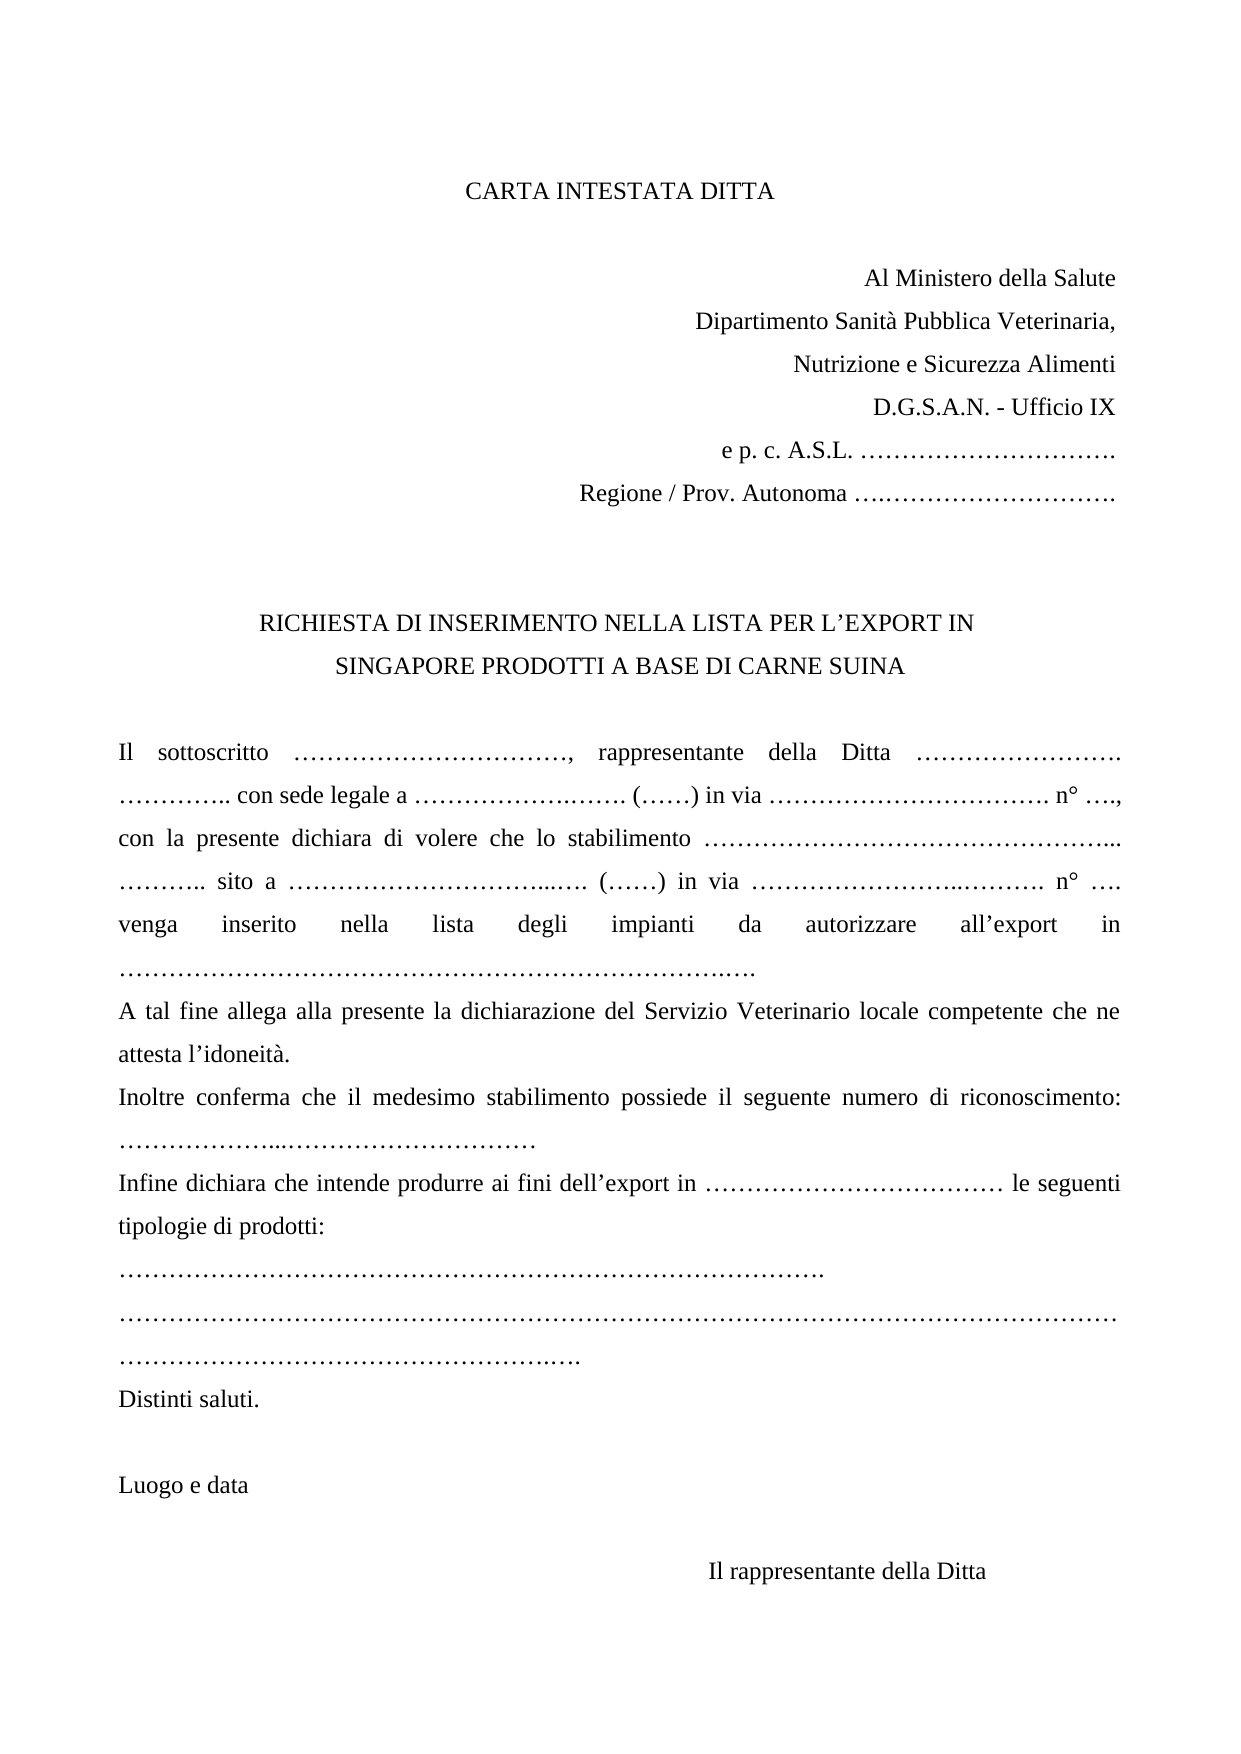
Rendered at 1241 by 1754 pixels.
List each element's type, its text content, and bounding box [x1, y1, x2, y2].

text Nutrizione e Sicurezza Alimenti [118, 349, 1122, 378]
text RICHIESTA DI INSERIMENTO NELLA LISTA PER L’EXPORT IN [118, 608, 1122, 636]
text Il sottoscritto ……………………………, rappresentante della Ditta …………………….………….. con sede legale a ……………….……. (……) in via ……………………………. n° …., con la presente dichiara di volere che lo stabilimento …………………………………………...……….. sito a …………………………...…. (……) in via ……………………..………. n° …. venga inserito nella lista degli impianti da autorizzare all’export in ……………………………………………………………….…. [118, 737, 1122, 981]
text ………………………………………………………………………….……………………………………………………………………………………………………………………………………………………….…. [118, 1254, 1122, 1369]
text Luogo e data [118, 1470, 1122, 1499]
text Regione / Prov. Autonoma ….………………………. [118, 478, 1122, 507]
text Infine dichiara che intende produrre ai fini dell’export in ……………………………… le seguenti tipologie di prodotti: [118, 1168, 1122, 1240]
text CARTA INTESTATA DITTA [118, 176, 1122, 205]
text SINGAPORE PRODOTTI A BASE DI CARNE SUINA [118, 651, 1122, 679]
text e p. c. A.S.L. …………………………. [118, 435, 1122, 464]
text Inoltre conferma che il medesimo stabilimento possiede il seguente numero di riconoscimento: ………………...………………………… [118, 1082, 1122, 1154]
text D.G.S.A.N. - Ufficio IX [118, 392, 1122, 421]
text A tal fine allega alla presente la dichiarazione del Servizio Veterinario locale competente che ne attesta l’idoneità. [118, 996, 1122, 1068]
text Il rappresentante della Ditta [634, 1556, 1122, 1585]
text Al Ministero della Salute [118, 263, 1122, 291]
text Distinti saluti. [118, 1384, 1122, 1413]
text Dipartimento Sanità Pubblica Veterinaria, [118, 306, 1122, 334]
